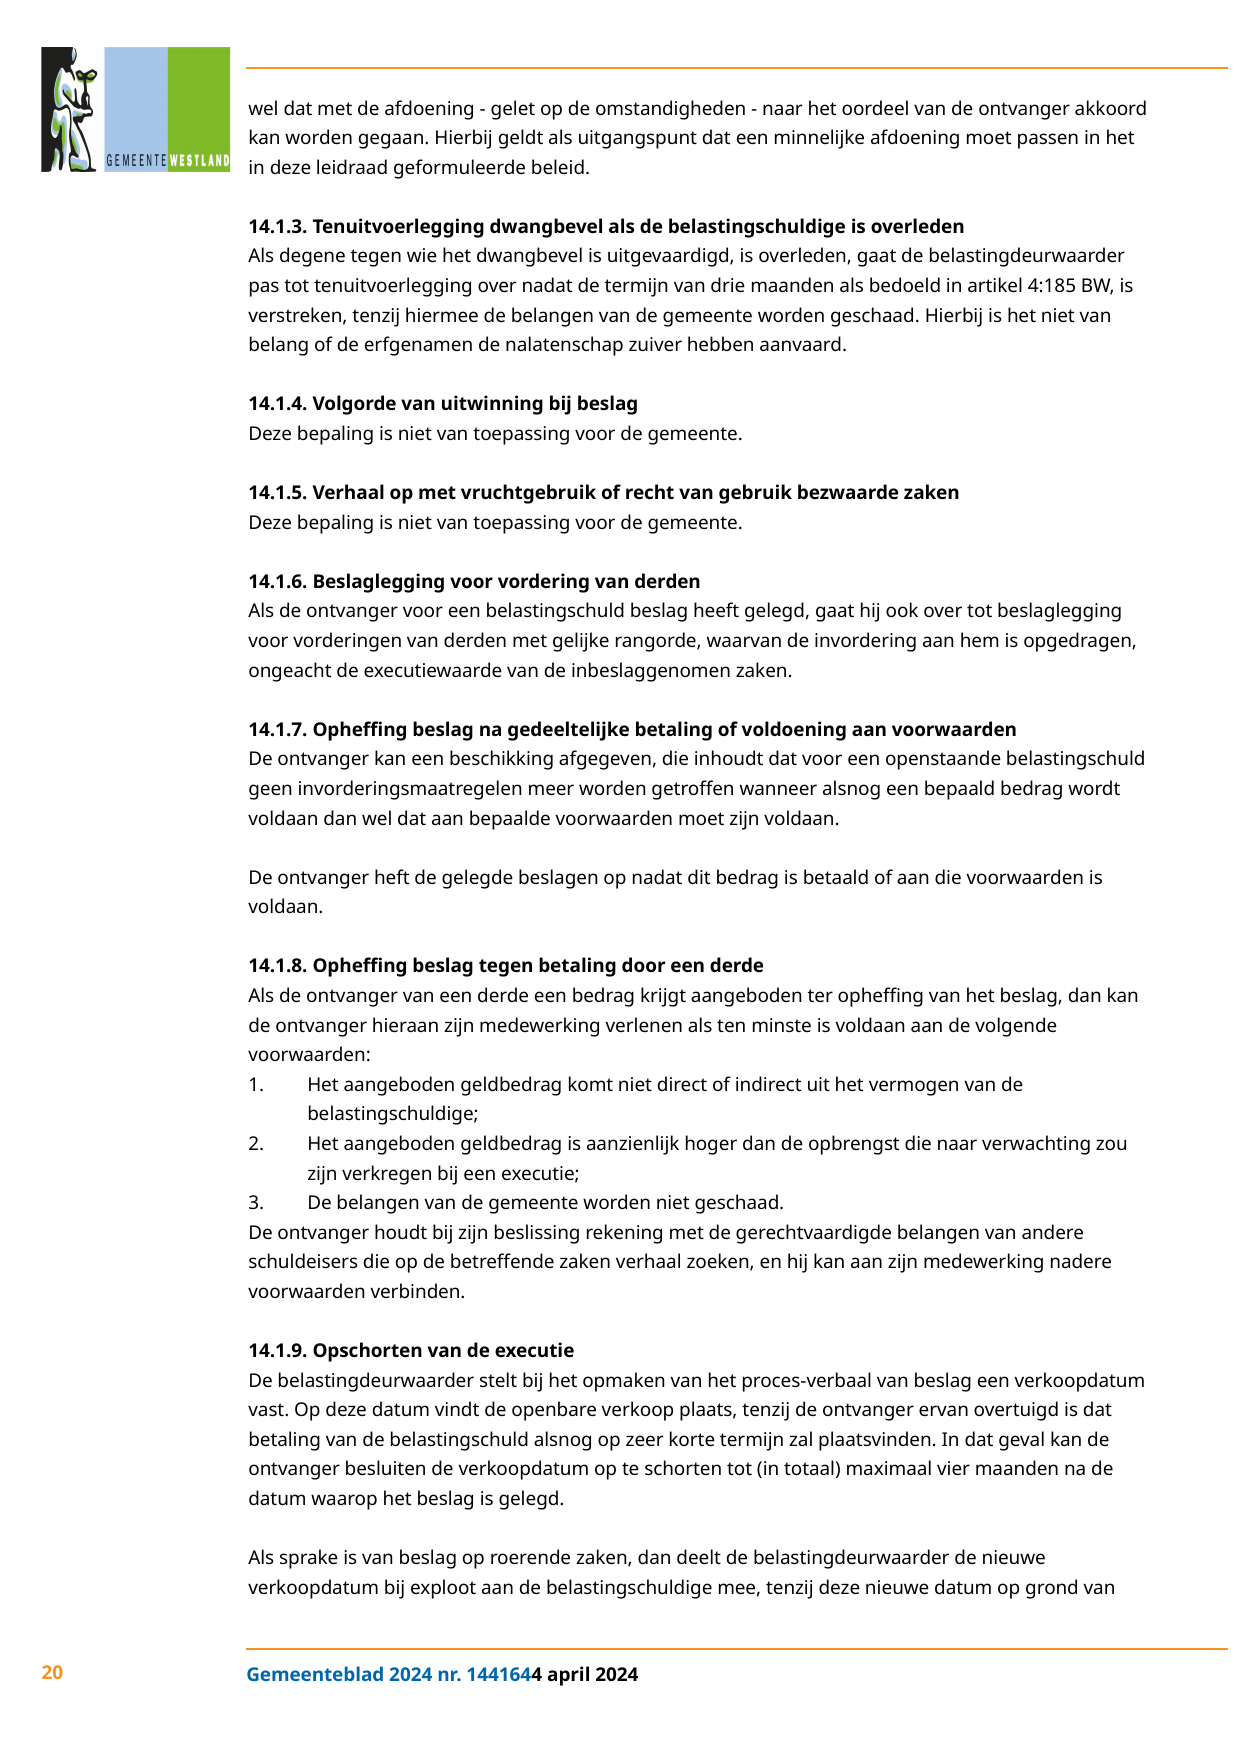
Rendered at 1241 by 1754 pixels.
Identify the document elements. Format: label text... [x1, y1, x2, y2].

text Als degene tegen wie het dwangbevel is uitgevaardigd, is overleden, gaat de belastingdeurwaarder pas tot tenuitvoerlegging over nadat de termijn van drie maanden als bedoeld in artikel 4:185 BW, is verstreken, tenzij hiermee de belangen van de gemeente worden geschaad. Hierbij is het niet van belang of de erfgenamen de nalatenschap zuiver hebben aanvaard. [248, 243, 1152, 357]
text De belastingdeurwaarder stelt bij het opmaken van het proces-verbaal van beslag een verkoopdatum vast. Op deze datum vindt de openbare verkoop plaats, tenzij de ontvanger ervan overtuigd is dat betaling van de belastingschuld alsnog op zeer korte termijn zal plaatsvinden. In dat geval kan de ontvanger besluiten de verkoopdatum op te schorten tot (in totaal) maximaal vier maanden na de datum waarop het beslag is gelegd. [248, 1367, 1152, 1511]
text Als de ontvanger voor een belastingschuld beslag heeft gelegd, gaat hij ook over tot beslaglegging voor vorderingen van derden met gelijke rangorde, waarvan de invordering aan hem is opgedragen, ongeacht de executiewaarde van de inbeslaggenomen zaken. [248, 598, 1152, 683]
text Als sprake is van beslag op roerende zaken, dan deelt de belastingdeurwaarder de nieuwe verkoopdatum bij exploot aan de belastingschuldige mee, tenzij deze nieuwe datum op grond van [248, 1544, 1152, 1600]
text De ontvanger kan een beschikking afgegeven, die inhoudt dat voor een openstaande belastingschuld geen invorderingsmaatregelen meer worden getroffen wanneer alsnog een bepaald bedrag wordt voldaan dan wel dat aan bepaalde voorwaarden moet zijn voldaan. [248, 746, 1152, 831]
text 14.1.8. Opheffing beslag tegen betaling door een derde [248, 953, 1152, 978]
list Het aangeboden geldbedrag is aanzienlijk hoger dan de opbrengst die naar verwachting zou zijn verkregen bij een executie; [248, 1130, 1152, 1186]
text 14.1.7. Opheffing beslag na gedeeltelijke betaling of voldoening aan voorwaarden [248, 716, 1152, 742]
text 14.1.9. Opschorten van de executie [248, 1337, 1152, 1363]
list Het aangeboden geldbedrag komt niet direct of indirect uit het vermogen van de belastingschuldige; [248, 1071, 1152, 1126]
text 14.1.5. Verhaal op met vruchtgebruik of recht van gebruik bezwaarde zaken [248, 479, 1152, 505]
text 14.1.4. Volgorde van uitwinning bij beslag [248, 391, 1152, 416]
picture [41, 47, 231, 172]
text Deze bepaling is niet van toepassing voor de gemeente. [248, 420, 1152, 446]
text De ontvanger heft de gelegde beslagen op nadat dit bedrag is betaald of aan die voorwaarden is voldaan. [248, 864, 1152, 919]
text 14.1.3. Tenuitvoerlegging dwangbevel als de belastingschuldige is overleden [248, 213, 1152, 239]
text 14.1.6. Beslaglegging voor vordering van derden [248, 568, 1152, 594]
text wel dat met de afdoening - gelet op de omstandigheden - naar het oordeel van de ontvanger akkoord kan worden gegaan. Hierbij geldt als uitgangspunt dat een minnelijke afdoening moet passen in het in deze leidraad geformuleerde beleid. [248, 95, 1152, 180]
list De belangen van de gemeente worden niet geschaad. [248, 1189, 1152, 1215]
text Als de ontvanger van een derde een bedrag krijgt aangeboden ter opheffing van het beslag, dan kan de ontvanger hieraan zijn medewerking verlenen als ten minste is voldaan aan de volgende voorwaarden: [248, 982, 1152, 1067]
text De ontvanger houdt bij zijn beslissing rekening met de gerechtvaardigde belangen van andere schuldeisers die op de betreffende zaken verhaal zoeken, en hij kan aan zijn medewerking nadere voorwaarden verbinden. [248, 1219, 1152, 1304]
text Deze bepaling is niet van toepassing voor de gemeente. [248, 509, 1152, 535]
